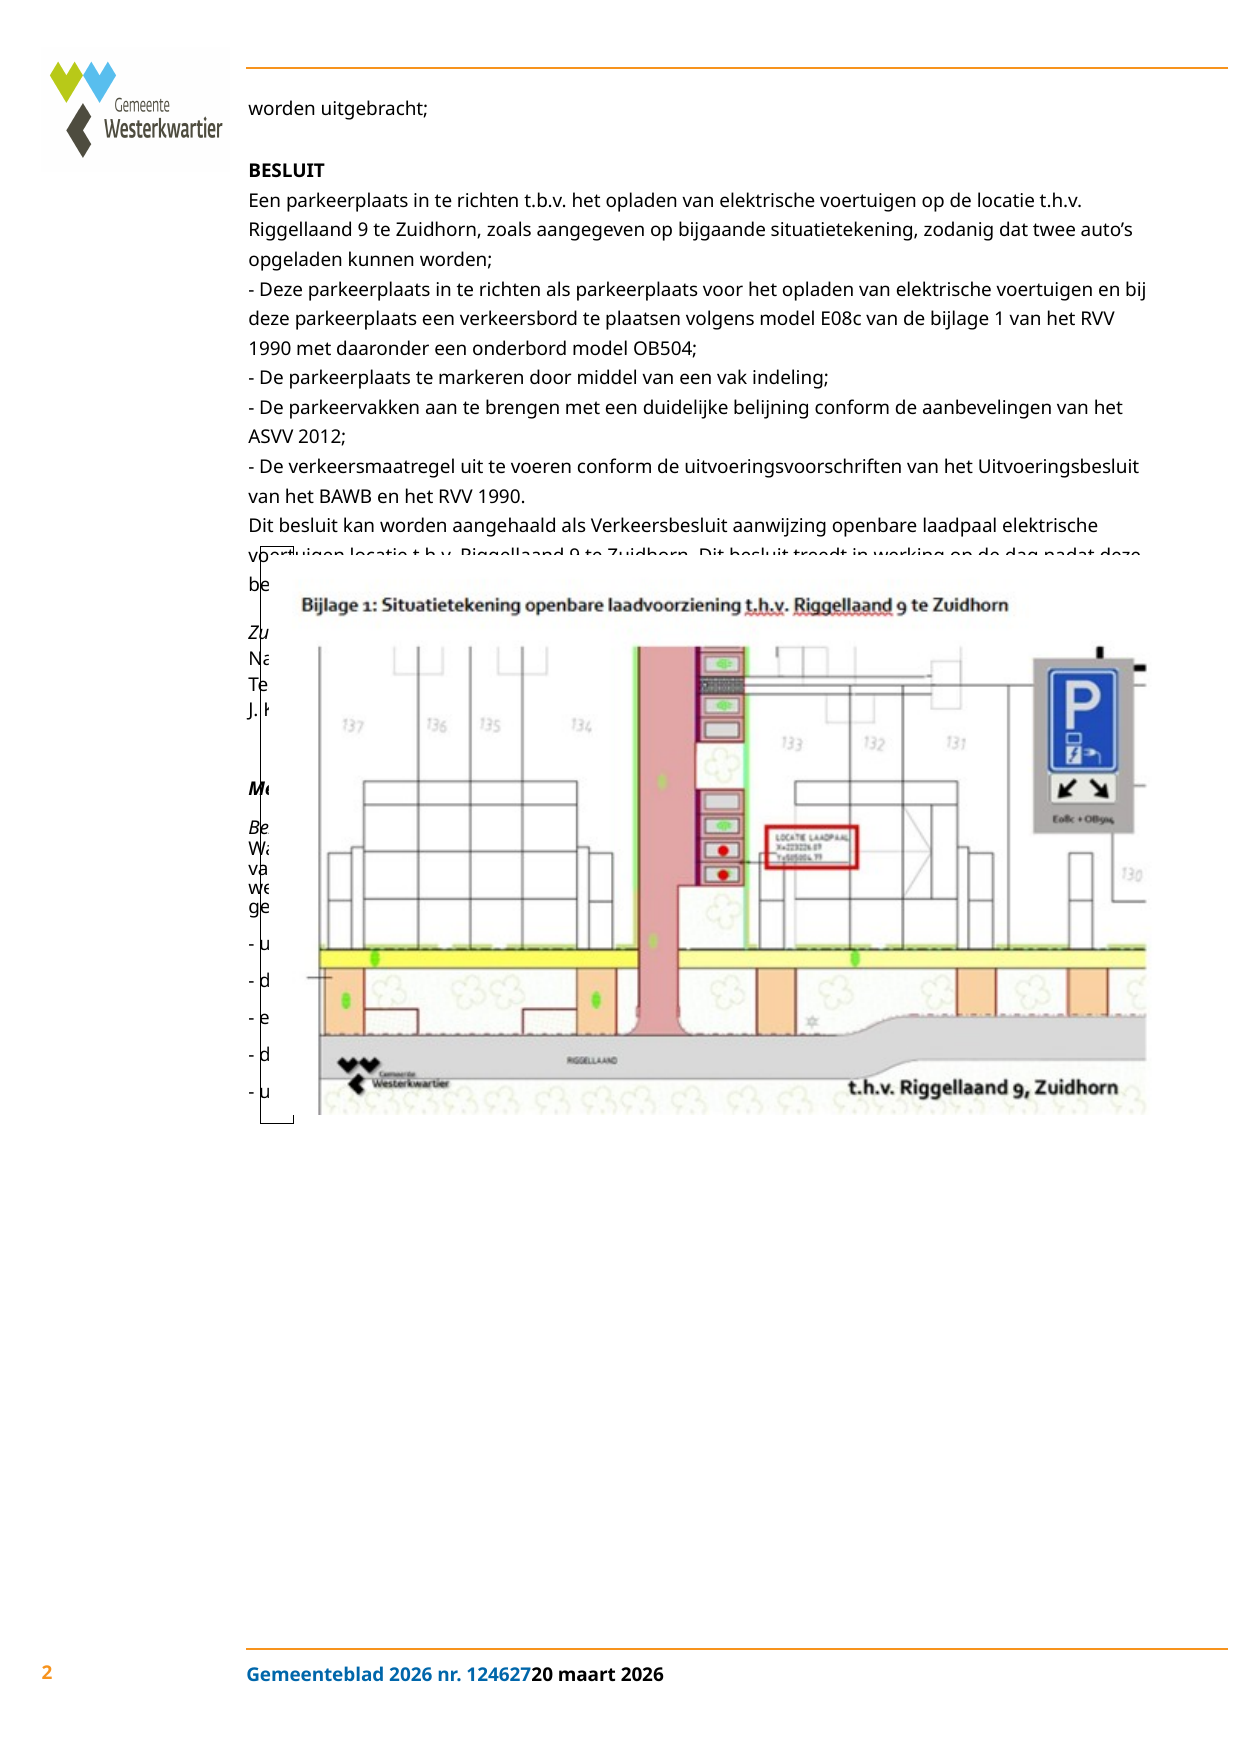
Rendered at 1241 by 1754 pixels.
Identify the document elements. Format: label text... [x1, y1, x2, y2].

text - De verkeersmaatregel uit te voeren conform de uitvoeringsvoorschriften van het Uitvoeringsbesluit van het BAWB en het RVV 1990. [248, 453, 1152, 509]
text - De parkeerplaats te markeren door middel van een vak indeling; [248, 364, 1152, 390]
picture [41, 47, 231, 172]
text - Deze parkeerplaats in te richten als parkeerplaats voor het opladen van elektrische voertuigen en bij deze parkeerplaats een verkeersbord te plaatsen volgens model E08c van de bijlage 1 van het RVV 1990 met daaronder een onderbord model OB504; [248, 276, 1152, 361]
text - De parkeervakken aan te brengen met een duidelijke belijning conform de aanbevelingen van het ASVV 2012; [248, 394, 1152, 449]
text worden uitgebracht; [248, 95, 1152, 121]
text J. Kazemier [248, 697, 260, 722]
text Een parkeerplaats in te richten t.b.v. het opladen van elektrische voertuigen op de locatie t.h.v. Riggellaand 9 te Zuidhorn, zoals aangegeven op bijgaande situatietekening, zodanig dat twee auto’s opgeladen kunnen worden; [248, 187, 1152, 272]
text BESLUIT [248, 157, 1152, 183]
picture [268, 555, 1173, 1115]
text Dit besluit kan worden aangehaald als Verkeersbesluit aanwijzing openbare laadpaal elektrische voertuigen locatie t.h.v. Riggellaand 9 te Zuidhorn. Dit besluit treedt in werking op de dag nadat deze bekendgemaakt is. [248, 512, 1152, 597]
text Mededelingen [248, 775, 260, 801]
